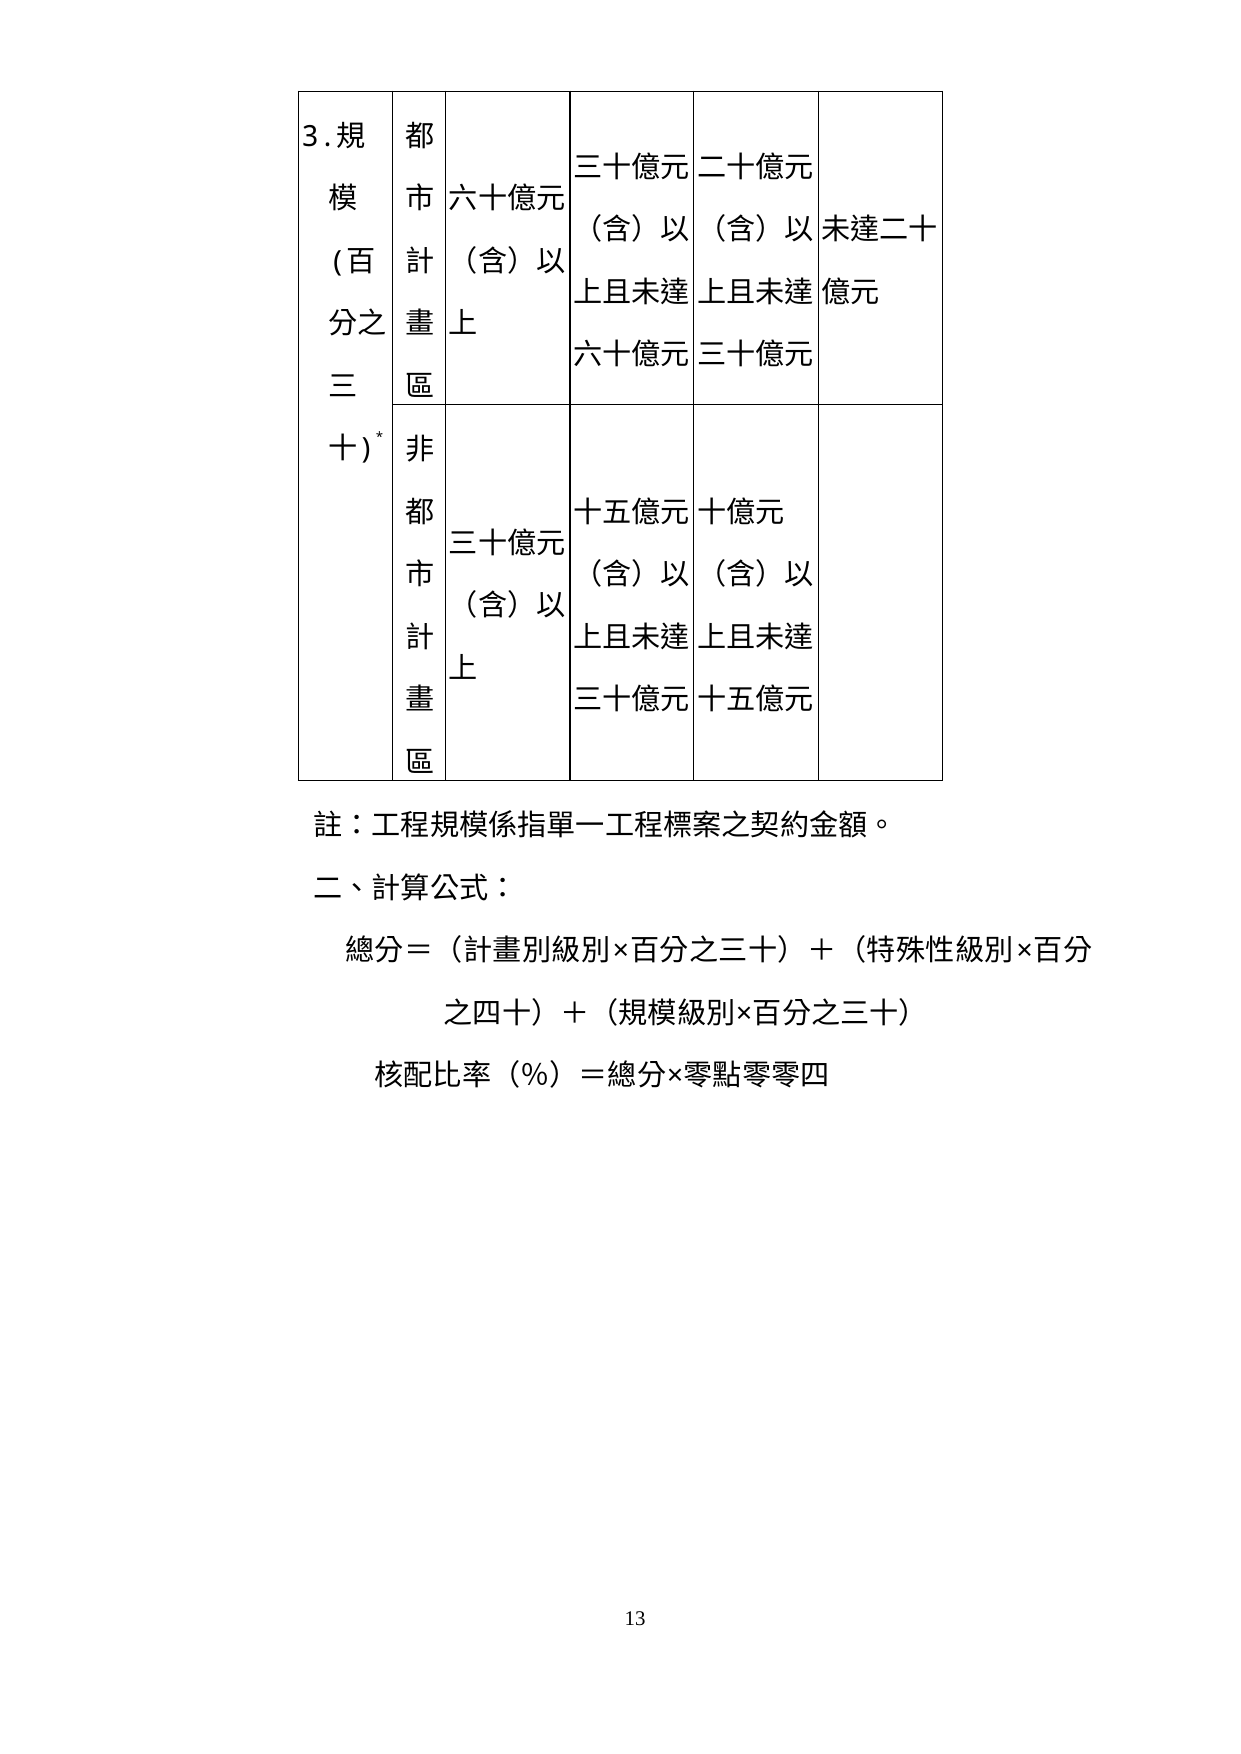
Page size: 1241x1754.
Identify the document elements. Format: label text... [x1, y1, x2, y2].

table_cell 都市計畫區 [393, 92, 445, 404]
table_cell 二十億元（含）以上且未達三十億元 [694, 92, 818, 404]
table_cell 十五億元（含）以上且未達三十億元 [571, 405, 693, 780]
table_cell 未達二十億元 [819, 92, 942, 404]
table_cell 非都市計畫區 [393, 405, 445, 780]
table_cell 三十億元（含）以上且未達六十億元 [571, 92, 693, 404]
table_cell 六十億元（含）以上 [446, 92, 569, 404]
table_cell 十億元（含）以上且未達十五億元 [694, 405, 818, 780]
table_cell 三十億元（含）以上 [446, 405, 569, 780]
text 註：工程規模係指單一工程標案之契約金額。 [177, 781, 1092, 844]
text 二、計算公式： [177, 844, 1092, 906]
table_cell 3.規模(百分之三十)* [299, 92, 392, 780]
table_cell [819, 405, 942, 780]
text 核配比率（％）＝總分×零點零零四 [177, 1031, 1092, 1094]
text 總分＝（計畫別級別×百分之三十）＋（特殊性級別×百分之四十）＋（規模級別×百分之三十） [345, 906, 1092, 1031]
